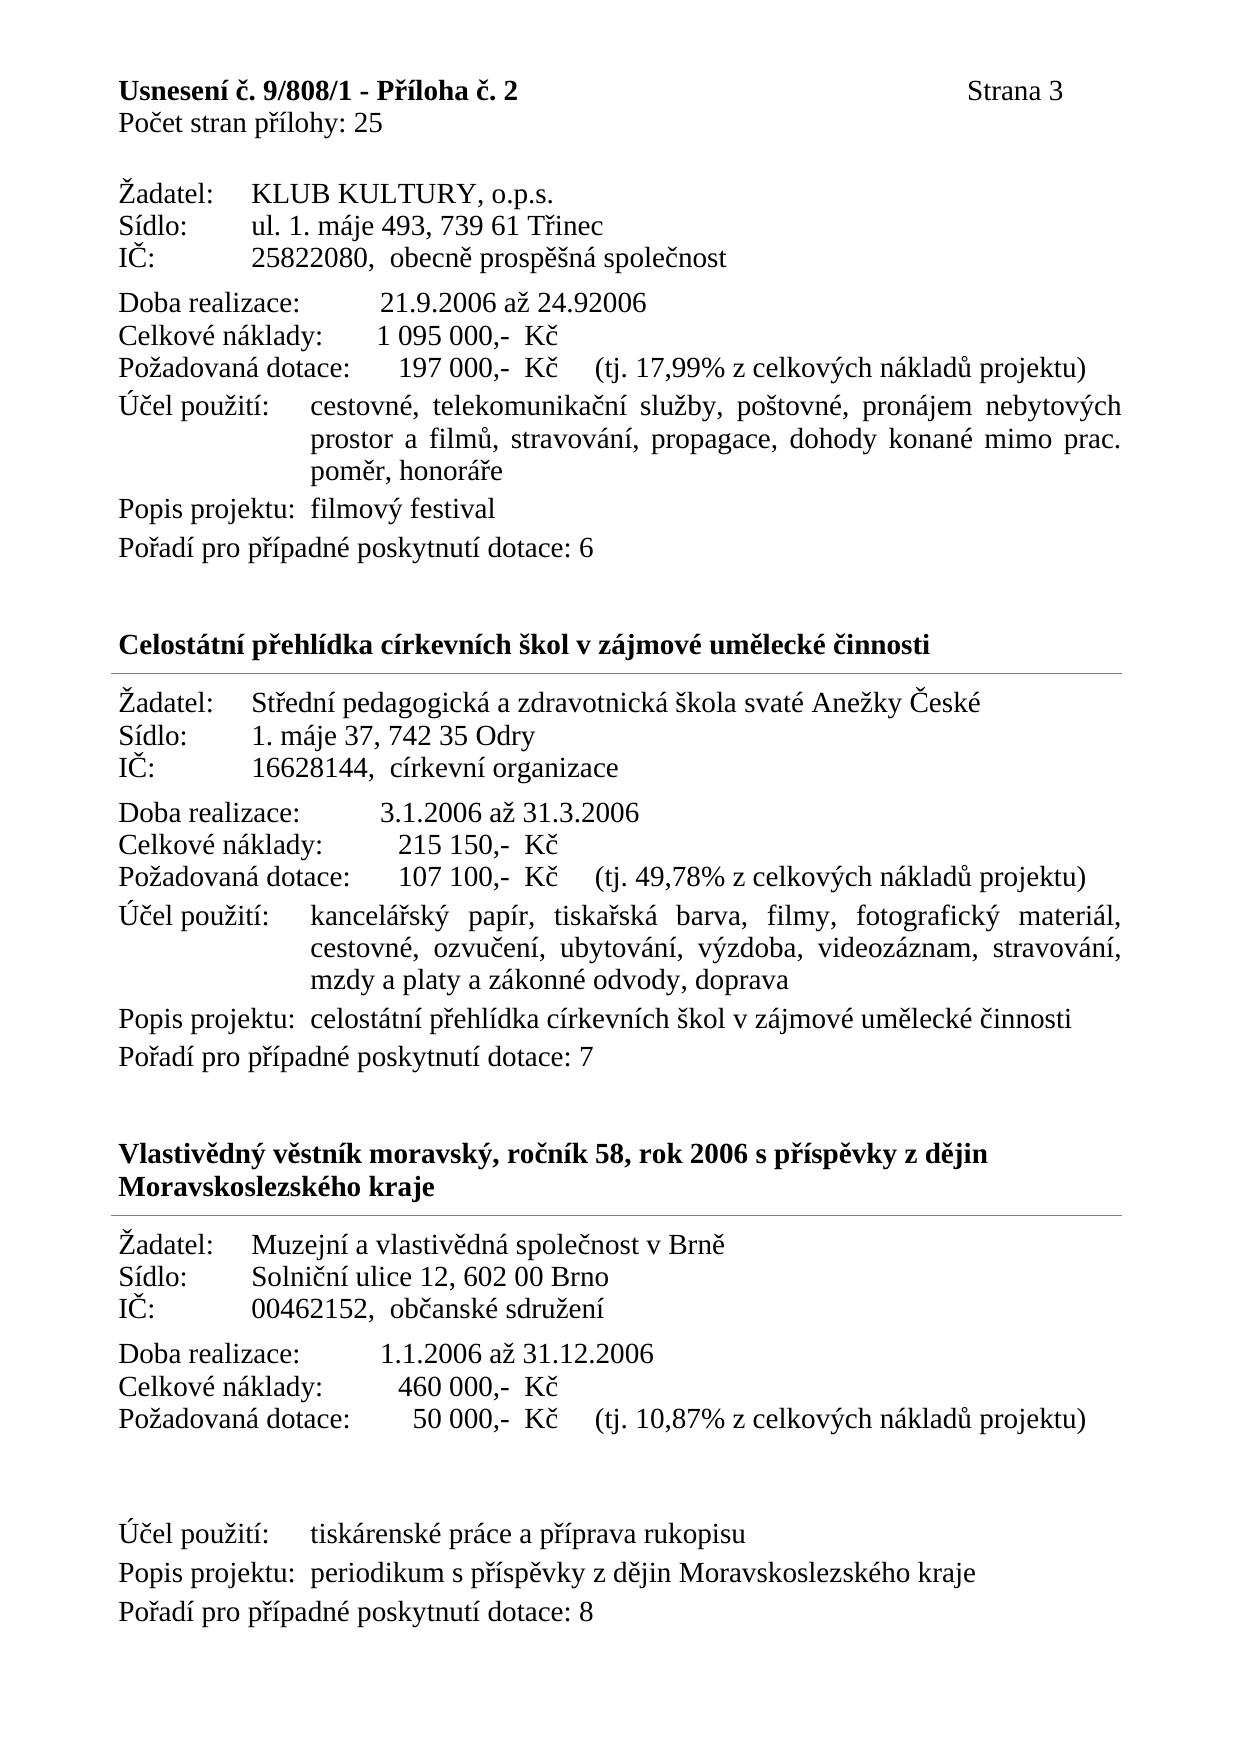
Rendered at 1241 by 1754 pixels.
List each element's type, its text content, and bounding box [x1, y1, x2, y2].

table_header Celostátní přehlídka církevních škol v zájmové umělecké činnosti [111, 628, 1122, 673]
text Pořadí pro případné poskytnutí dotace: 6 [118, 531, 1122, 564]
table_cell 107 100,- [369, 861, 517, 893]
text Účel použití: tiskárenské práce a příprava rukopisu [118, 1518, 1122, 1550]
table_cell Požadovaná dotace: [111, 1402, 369, 1434]
text Popis projektu: filmový festival [118, 493, 1122, 525]
table_cell Celkové náklady: [111, 828, 369, 861]
table_header Doba realizace: [111, 1338, 369, 1370]
subtitle Žadatel: KLUB KULTURY, o.p.s. [118, 177, 1122, 209]
table_cell Kč (tj. 49,78% z celkových nákladů projektu) [517, 861, 1129, 893]
table_cell 197 000,- [369, 351, 517, 383]
text IČ: 00462152, občanské sdružení [118, 1293, 1122, 1325]
text Pořadí pro případné poskytnutí dotace: 7 [118, 1041, 1122, 1073]
table_cell Celkové náklady: [111, 1370, 369, 1402]
text Účel použití: kancelářský papír, tiskařská barva, filmy, fotografický materiál, cestovné, ozvučení, ubytování, výzdoba, videozáznam, stravování, mzdy a platy a zákonné odvody, doprava [118, 899, 1122, 996]
text Účel použití: cestovné, telekomunikační služby, poštovné, pronájem nebytových prostor a filmů, stravování, propagace, dohody konané mimo prac. poměr, honoráře [118, 390, 1122, 487]
text Popis projektu: celostátní přehlídka církevních škol v zájmové umělecké činnosti [118, 1002, 1122, 1034]
text IČ: 25822080, obecně prospěšná společnost [118, 242, 1122, 274]
table_header 21.9.2006 až 24.92006 [369, 287, 1129, 319]
table_header 1.1.2006 až 31.12.2006 [369, 1338, 1129, 1370]
table_header Vlastivědný věstník moravský, ročník 58, rok 2006 s příspěvky z dějin Moravskoslezského kraje [111, 1138, 1122, 1215]
text IČ: 16628144, církevní organizace [118, 751, 1122, 783]
table_header Doba realizace: [111, 287, 369, 319]
table_cell Kč (tj. 10,87% z celkových nákladů projektu) [517, 1402, 1129, 1434]
table_cell Celkové náklady: [111, 319, 369, 351]
table_cell Kč [517, 319, 1129, 351]
table_cell Kč [517, 1370, 1129, 1402]
text Sídlo: Solniční ulice 12, 602 00 Brno [118, 1261, 1122, 1293]
table_cell 1 095 000,- [369, 319, 517, 351]
table_cell 50 000,- [369, 1402, 517, 1434]
table_cell Požadovaná dotace: [111, 861, 369, 893]
text Sídlo: 1. máje 37, 742 35 Odry [118, 719, 1122, 751]
subtitle Žadatel: Střední pedagogická a zdravotnická škola svaté Anežky České [118, 687, 1122, 719]
table_header Doba realizace: [111, 796, 369, 828]
subtitle Žadatel: Muzejní a vlastivědná společnost v Brně [118, 1228, 1122, 1261]
table_cell Kč (tj. 17,99% z celkových nákladů projektu) [517, 351, 1129, 383]
text Sídlo: ul. 1. máje 493, 739 61 Třinec [118, 209, 1122, 242]
table_cell Kč [517, 828, 1129, 861]
table_cell 460 000,- [369, 1370, 517, 1402]
table_header 3.1.2006 až 31.3.2006 [369, 796, 1129, 828]
table_cell 215 150,- [369, 828, 517, 861]
text Pořadí pro případné poskytnutí dotace: 8 [118, 1595, 1122, 1627]
table_cell Požadovaná dotace: [111, 351, 369, 383]
text Popis projektu: periodikum s příspěvky z dějin Moravskoslezského kraje [118, 1556, 1122, 1589]
